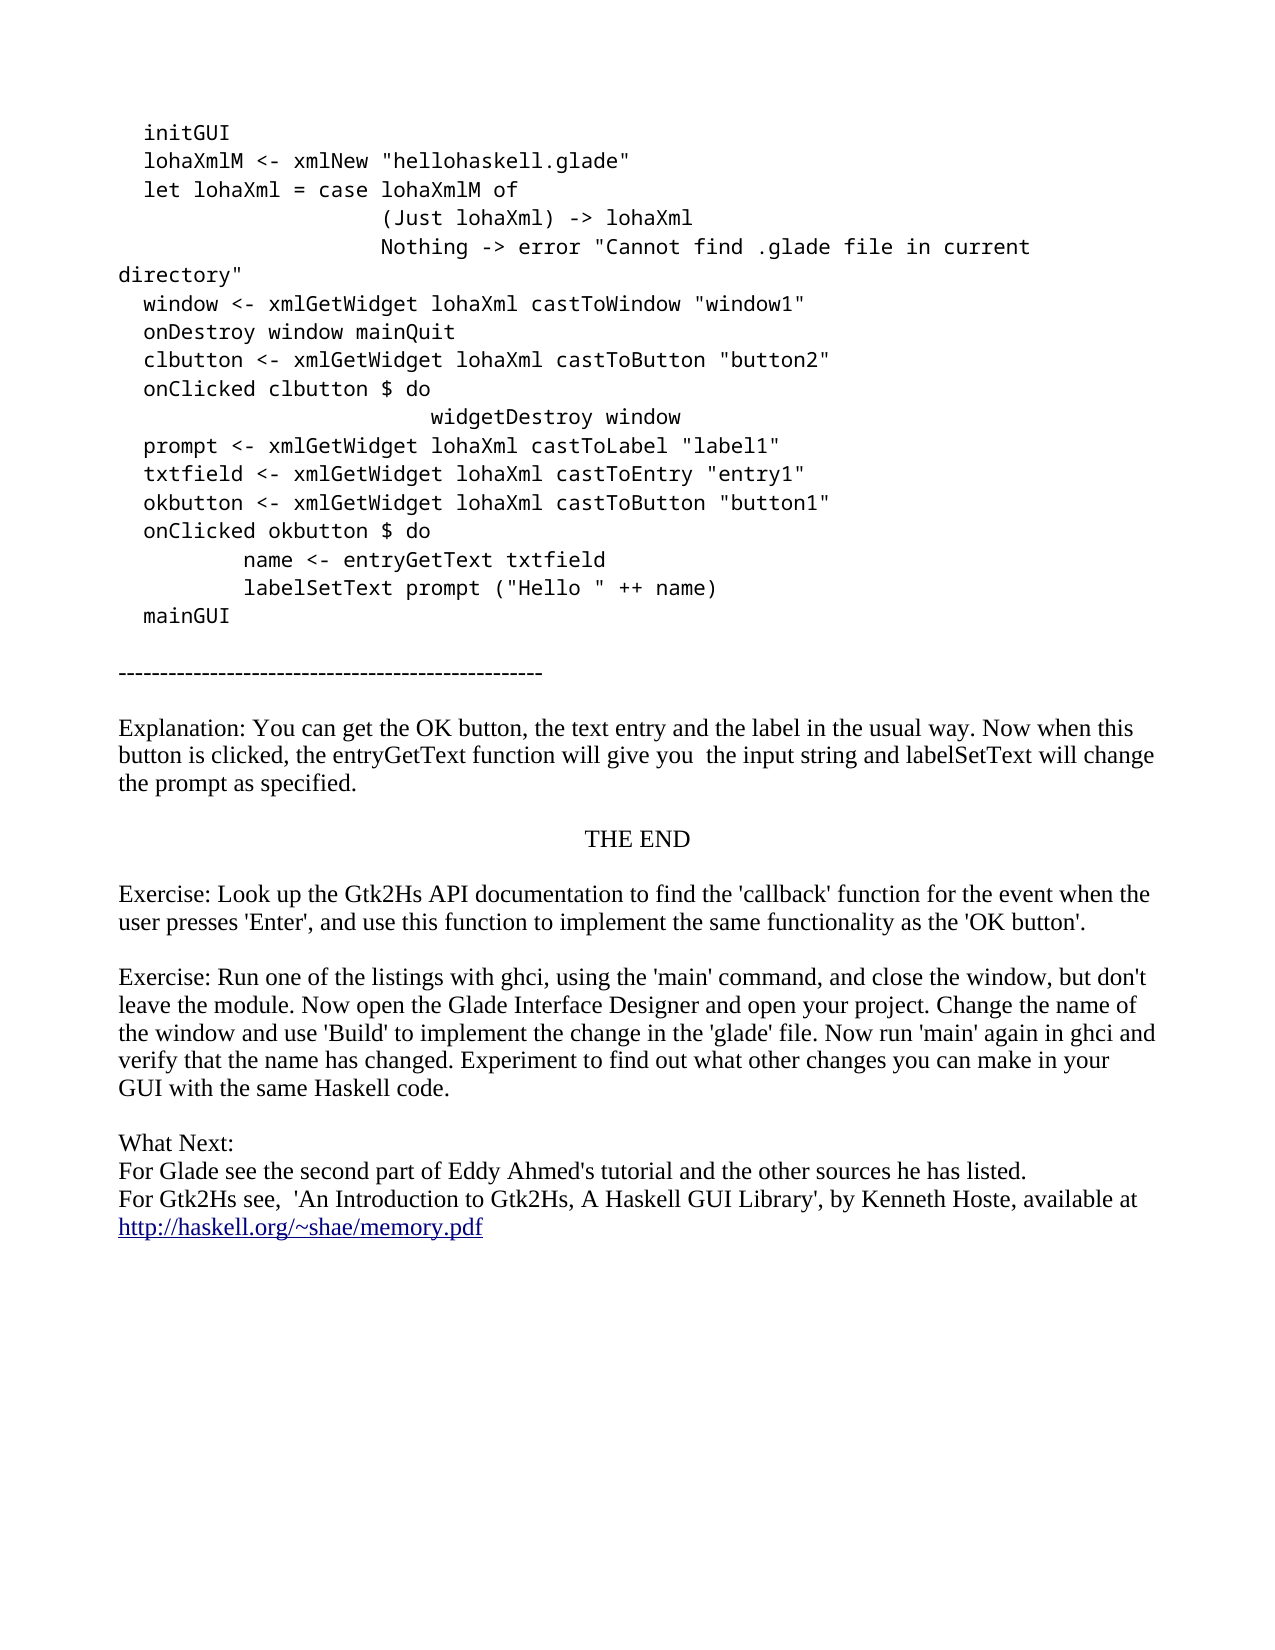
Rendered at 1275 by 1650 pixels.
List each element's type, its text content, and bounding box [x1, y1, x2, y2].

text --------------------------------------------------- [118, 658, 1157, 686]
text onClicked okbutton $ do [118, 516, 1157, 545]
text labelSetText prompt ("Hello " ++ name) [118, 573, 1157, 602]
text initGUI [118, 118, 1157, 147]
text prompt <- xmlGetWidget lohaXml castToLabel "label1" [118, 431, 1157, 459]
text mainGUI [118, 602, 1157, 630]
text name <- entryGetText txtfield [118, 545, 1157, 573]
text onDestroy window mainQuit [118, 317, 1157, 346]
text Exercise: Look up the Gtk2Hs API documentation to find the 'callback' function for the event when the user presses 'Enter', and use this function to implement the same functionality as the 'OK button'. [118, 880, 1157, 936]
text window <- xmlGetWidget lohaXml castToWindow "window1" [118, 289, 1157, 317]
text lohaXmlM <- xmlNew "hellohaskell.glade" [118, 147, 1157, 175]
text let lohaXml = case lohaXmlM of [118, 175, 1157, 203]
text onClicked clbutton $ do [118, 374, 1157, 402]
text (Just lohaXml) -> lohaXml [118, 203, 1157, 232]
text Explanation: You can get the OK button, the text entry and the label in the usual way. Now when this button is clicked, the entryGetText function will give you the input string and labelSetText will change the prompt as specified. [118, 714, 1157, 797]
text Nothing -> error "Cannot find .glade file in current directory" [118, 232, 1157, 289]
text okbutton <- xmlGetWidget lohaXml castToButton "button1" [118, 488, 1157, 516]
text txtfield <- xmlGetWidget lohaXml castToEntry "entry1" [118, 459, 1157, 488]
text widgetDestroy window [118, 402, 1157, 431]
text clbutton <- xmlGetWidget lohaXml castToButton "button2" [118, 346, 1157, 374]
text THE END [118, 825, 1157, 852]
text For Gtk2Hs see, 'An Introduction to Gtk2Hs, A Haskell GUI Library', by Kenneth Hoste, available at http://haskell.org/~shae/memory.pdf [118, 1185, 1157, 1240]
text What Next: [118, 1129, 1157, 1157]
text Exercise: Run one of the listings with ghci, using the 'main' command, and close the window, but don't leave the module. Now open the Glade Interface Designer and open your project. Change the name of the window and use 'Build' to implement the change in the 'glade' file. Now run 'main' again in ghci and verify that the name has changed. Experiment to find out what other changes you can make in your GUI with the same Haskell code. [118, 963, 1157, 1102]
text For Glade see the second part of Eddy Ahmed's tutorial and the other sources he has listed. [118, 1157, 1157, 1185]
